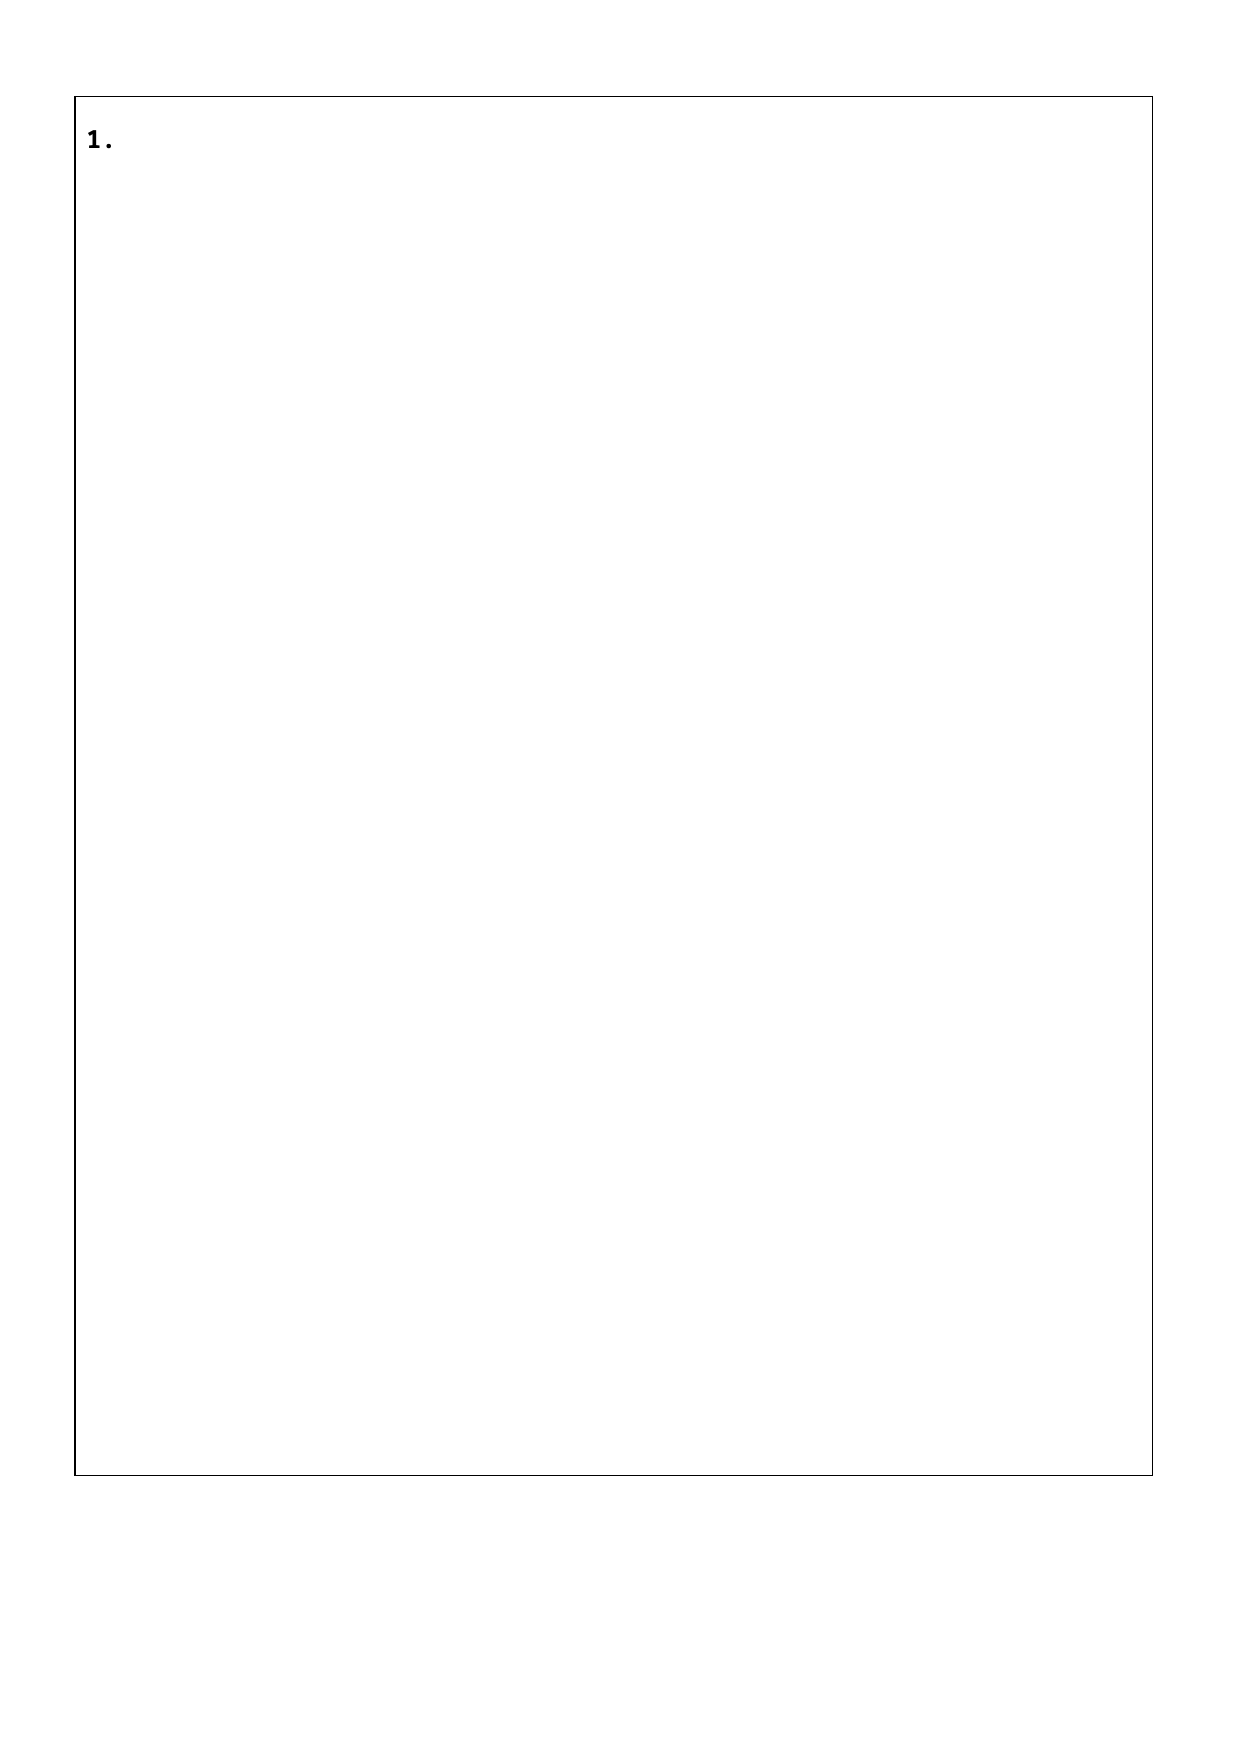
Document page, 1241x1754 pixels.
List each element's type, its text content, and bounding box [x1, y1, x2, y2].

table_header 1. [76, 97, 1152, 1474]
